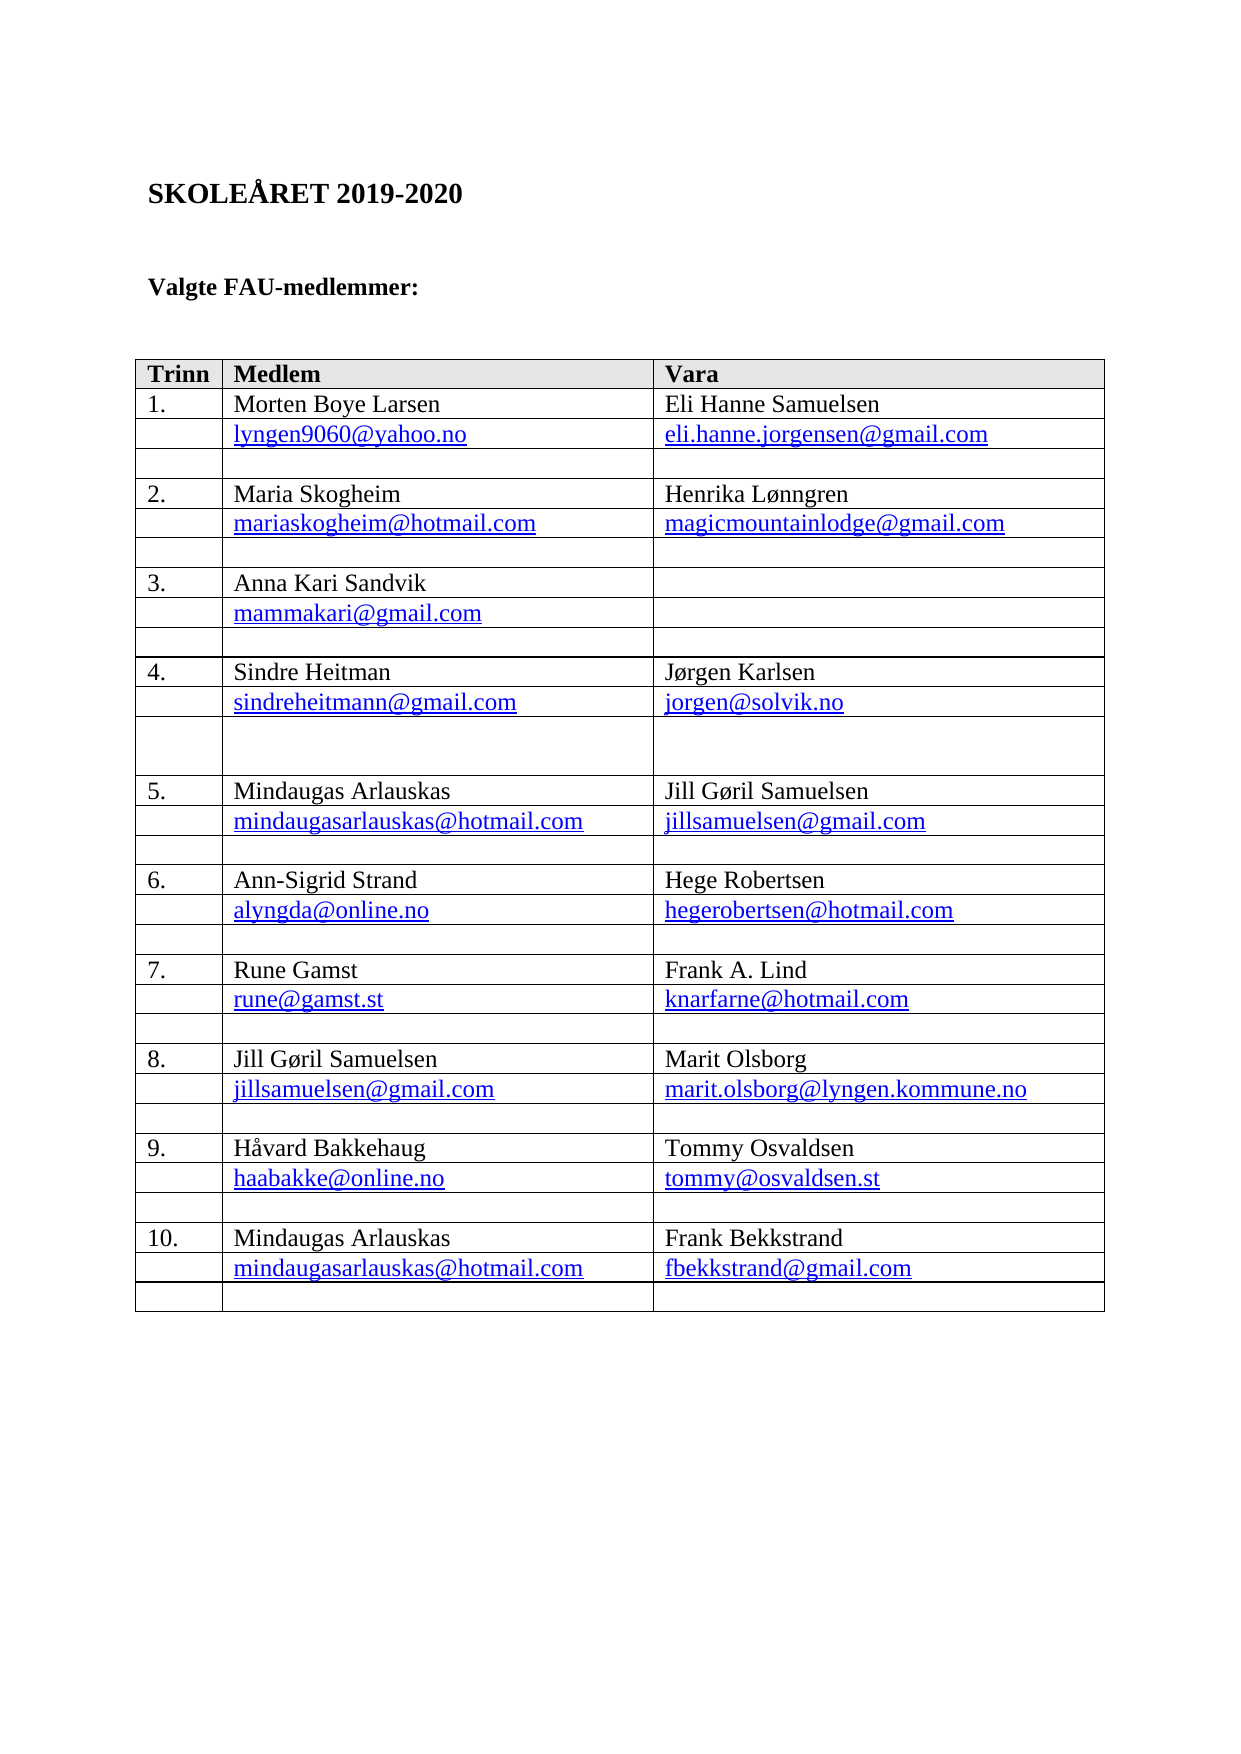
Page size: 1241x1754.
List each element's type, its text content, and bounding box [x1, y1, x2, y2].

table_cell [654, 836, 1104, 864]
table_cell [136, 806, 222, 834]
table_cell hegerobertsen@hotmail.com [654, 895, 1104, 924]
table_cell [223, 836, 653, 864]
table_cell [223, 628, 653, 656]
table_cell [136, 836, 222, 864]
table_cell 4. [136, 658, 222, 686]
table_cell Henrika Lønngren [654, 479, 1104, 507]
table_cell [223, 1014, 653, 1043]
table_header Vara [654, 360, 1104, 388]
table_cell 5. [136, 776, 222, 805]
table_cell [223, 449, 653, 478]
table_cell jillsamuelsen@gmail.com [223, 1074, 653, 1103]
table_cell 8. [136, 1044, 222, 1073]
table_cell Rune Gamst [223, 955, 653, 983]
table_cell [136, 1193, 222, 1222]
table_cell 2. [136, 479, 222, 507]
table_cell [136, 687, 222, 716]
table_cell alyngda@online.no [223, 895, 653, 924]
table_cell [136, 538, 222, 567]
table_cell Marit Olsborg [654, 1044, 1104, 1073]
table_cell Ann-Sigrid Strand [223, 865, 653, 894]
table_cell [654, 538, 1104, 567]
table_cell [223, 538, 653, 567]
text Valgte FAU-medlemmer: [148, 272, 1093, 301]
table_cell [136, 717, 222, 775]
table_header Trinn [136, 360, 222, 388]
table_cell Maria Skogheim [223, 479, 653, 507]
table_cell [223, 1193, 653, 1222]
table_cell lyngen9060@yahoo.no [223, 419, 653, 448]
table_cell [136, 895, 222, 924]
table_cell [223, 1283, 653, 1311]
table_cell mindaugasarlauskas@hotmail.com [223, 1253, 653, 1281]
table_cell [654, 1104, 1104, 1132]
table_cell [654, 717, 1104, 775]
table_cell [654, 628, 1104, 656]
table_cell [654, 1193, 1104, 1222]
table_cell Mindaugas Arlauskas [223, 776, 653, 805]
table_cell [136, 985, 222, 1013]
table_cell Jørgen Karlsen [654, 658, 1104, 686]
table_cell haabakke@online.no [223, 1163, 653, 1192]
table_cell [223, 717, 653, 775]
table_cell [136, 1104, 222, 1132]
table_cell [136, 1283, 222, 1311]
table_cell Frank Bekkstrand [654, 1223, 1104, 1252]
table_cell 9. [136, 1134, 222, 1162]
table_cell Mindaugas Arlauskas [223, 1223, 653, 1252]
table_cell mindaugasarlauskas@hotmail.com [223, 806, 653, 834]
table_cell [136, 1253, 222, 1281]
table_cell sindreheitmann@gmail.com [223, 687, 653, 716]
table_cell jorgen@solvik.no [654, 687, 1104, 716]
table_cell mariaskogheim@hotmail.com [223, 509, 653, 537]
table_cell [136, 598, 222, 627]
table_cell [136, 419, 222, 448]
table_cell [136, 449, 222, 478]
table_cell [136, 628, 222, 656]
table_cell [136, 1014, 222, 1043]
table_cell [654, 1283, 1104, 1311]
table_cell Frank A. Lind [654, 955, 1104, 983]
table_cell Håvard Bakkehaug [223, 1134, 653, 1162]
table_cell [136, 925, 222, 954]
table_cell [654, 925, 1104, 954]
table_cell [654, 449, 1104, 478]
table_cell 1. [136, 389, 222, 418]
table_cell [654, 1014, 1104, 1043]
table_cell [136, 1163, 222, 1192]
table_cell Tommy Osvaldsen [654, 1134, 1104, 1162]
table_cell [136, 1074, 222, 1103]
table_cell Jill Gøril Samuelsen [223, 1044, 653, 1073]
table_cell Sindre Heitman [223, 658, 653, 686]
table_cell 10. [136, 1223, 222, 1252]
table_cell fbekkstrand@gmail.com [654, 1253, 1104, 1281]
table_header Medlem [223, 360, 653, 388]
table_cell Eli Hanne Samuelsen [654, 389, 1104, 418]
table_cell rune@gamst.st [223, 985, 653, 1013]
table_cell Hege Robertsen [654, 865, 1104, 894]
table_cell jillsamuelsen@gmail.com [654, 806, 1104, 834]
table_cell 7. [136, 955, 222, 983]
text SKOLEÅRET 2019-2020 [148, 176, 1093, 210]
table_cell [223, 925, 653, 954]
table_cell 3. [136, 568, 222, 597]
table_cell 6. [136, 865, 222, 894]
table_cell mammakari@gmail.com [223, 598, 653, 627]
table_cell knarfarne@hotmail.com [654, 985, 1104, 1013]
table_cell [136, 509, 222, 537]
table_cell Morten Boye Larsen [223, 389, 653, 418]
table_cell marit.olsborg@lyngen.kommune.no [654, 1074, 1104, 1103]
table_cell tommy@osvaldsen.st [654, 1163, 1104, 1192]
table_cell [654, 568, 1104, 597]
table_cell [654, 598, 1104, 627]
table_cell Anna Kari Sandvik [223, 568, 653, 597]
table_cell eli.hanne.jorgensen@gmail.com [654, 419, 1104, 448]
table_cell Jill Gøril Samuelsen [654, 776, 1104, 805]
table_cell [223, 1104, 653, 1132]
table_cell magicmountainlodge@gmail.com [654, 509, 1104, 537]
